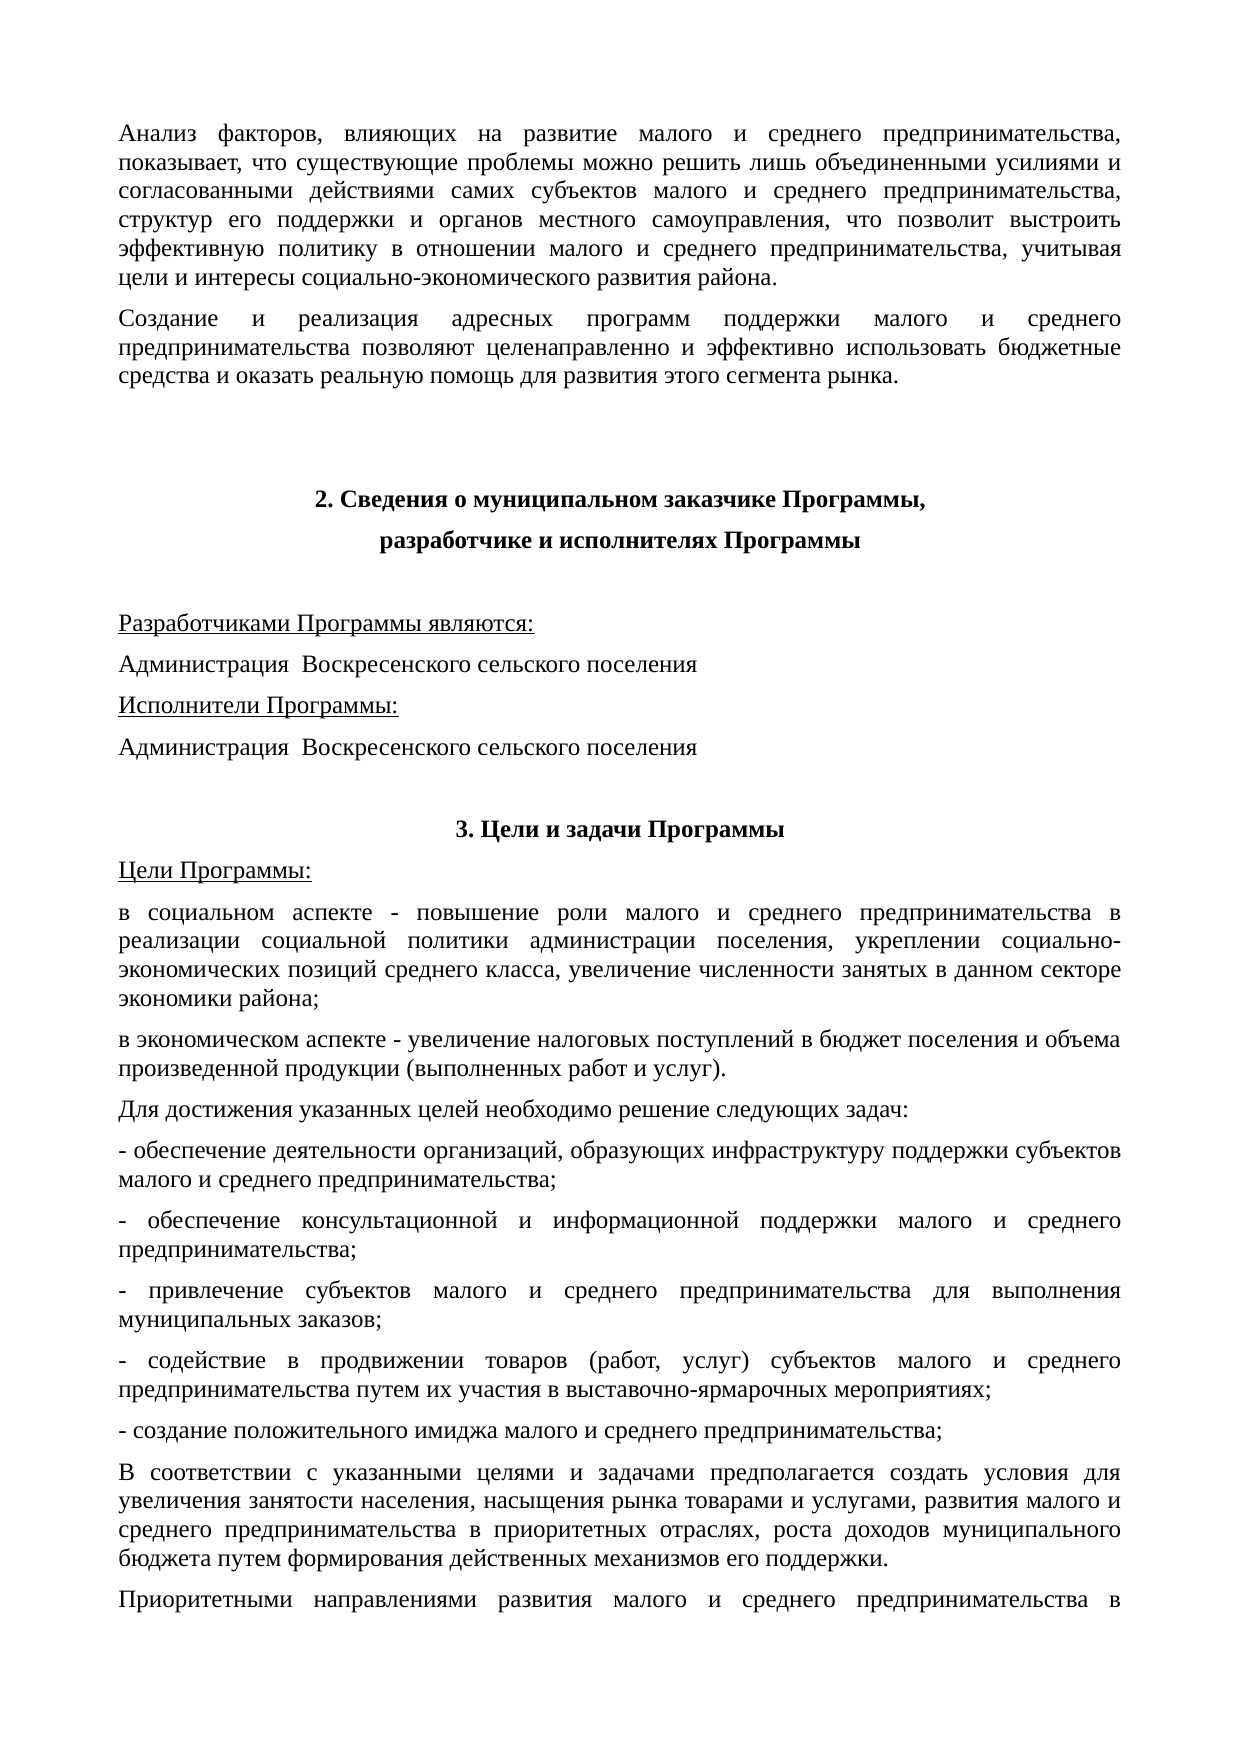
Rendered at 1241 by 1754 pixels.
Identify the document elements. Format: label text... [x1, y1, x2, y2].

text - обеспечение деятельности организаций, образующих инфраструктуру поддержки субъектов малого и среднего предпринимательства; [118, 1136, 1122, 1193]
text в социальном аспекте - повышение роли малого и среднего предпринимательства в реализации социальной политики администрации поселения, укреплении социально-экономических позиций среднего класса, увеличение численности занятых в данном секторе экономики района; [118, 897, 1122, 1012]
text Исполнители Программы: [118, 691, 1122, 719]
text В соответствии с указанными целями и задачами предполагается создать условия для увеличения занятости населения, насыщения рынка товарами и услугами, развития малого и среднего предпринимательства в приоритетных отраслях, роста доходов муниципального бюджета путем формирования действенных механизмов его поддержки. [118, 1457, 1122, 1572]
text Анализ факторов, влияющих на развитие малого и среднего предпринимательства, показывает, что существующие проблемы можно решить лишь объединенными усилиями и согласованными действиями самих субъектов малого и среднего предпринимательства, структур его поддержки и органов местного самоуправления, что позволит выстроить эффективную политику в отношении малого и среднего предпринимательства, учитывая цели и интересы социально-экономического развития района. [118, 118, 1122, 291]
text - привлечение субъектов малого и среднего предпринимательства для выполнения муниципальных заказов; [118, 1276, 1122, 1333]
text Приоритетными направлениями развития малого и среднего предпринимательства в [118, 1584, 1122, 1613]
text - содействие в продвижении товаров (работ, услуг) субъектов малого и среднего предпринимательства путем их участия в выставочно-ярмарочных мероприятиях; [118, 1346, 1122, 1403]
text в экономическом аспекте - увеличение налоговых поступлений в бюджет поселения и объема произведенной продукции (выполненных работ и услуг). [118, 1024, 1122, 1082]
text - создание положительного имиджа малого и среднего предпринимательства; [118, 1416, 1122, 1444]
text 3. Цели и задачи Программы [118, 814, 1122, 843]
text Разработчиками Программы являются: [118, 608, 1122, 637]
text Для достижения указанных целей необходимо решение следующих задач: [118, 1094, 1122, 1123]
text разработчике и исполнителях Программы [118, 526, 1122, 554]
text Создание и реализация адресных программ поддержки малого и среднего предпринимательства позволяют целенаправленно и эффективно использовать бюджетные средства и оказать реальную помощь для развития этого сегмента рынка. [118, 303, 1122, 389]
text Администрация Воскресенского сельского поселения [118, 732, 1122, 761]
text 2. Сведения о муниципальном заказчике Программы, [118, 484, 1122, 513]
text Администрация Воскресенского сельского поселения [118, 649, 1122, 678]
text - обеспечение консультационной и информационной поддержки малого и среднего предпринимательства; [118, 1206, 1122, 1263]
text Цели Программы: [118, 856, 1122, 884]
